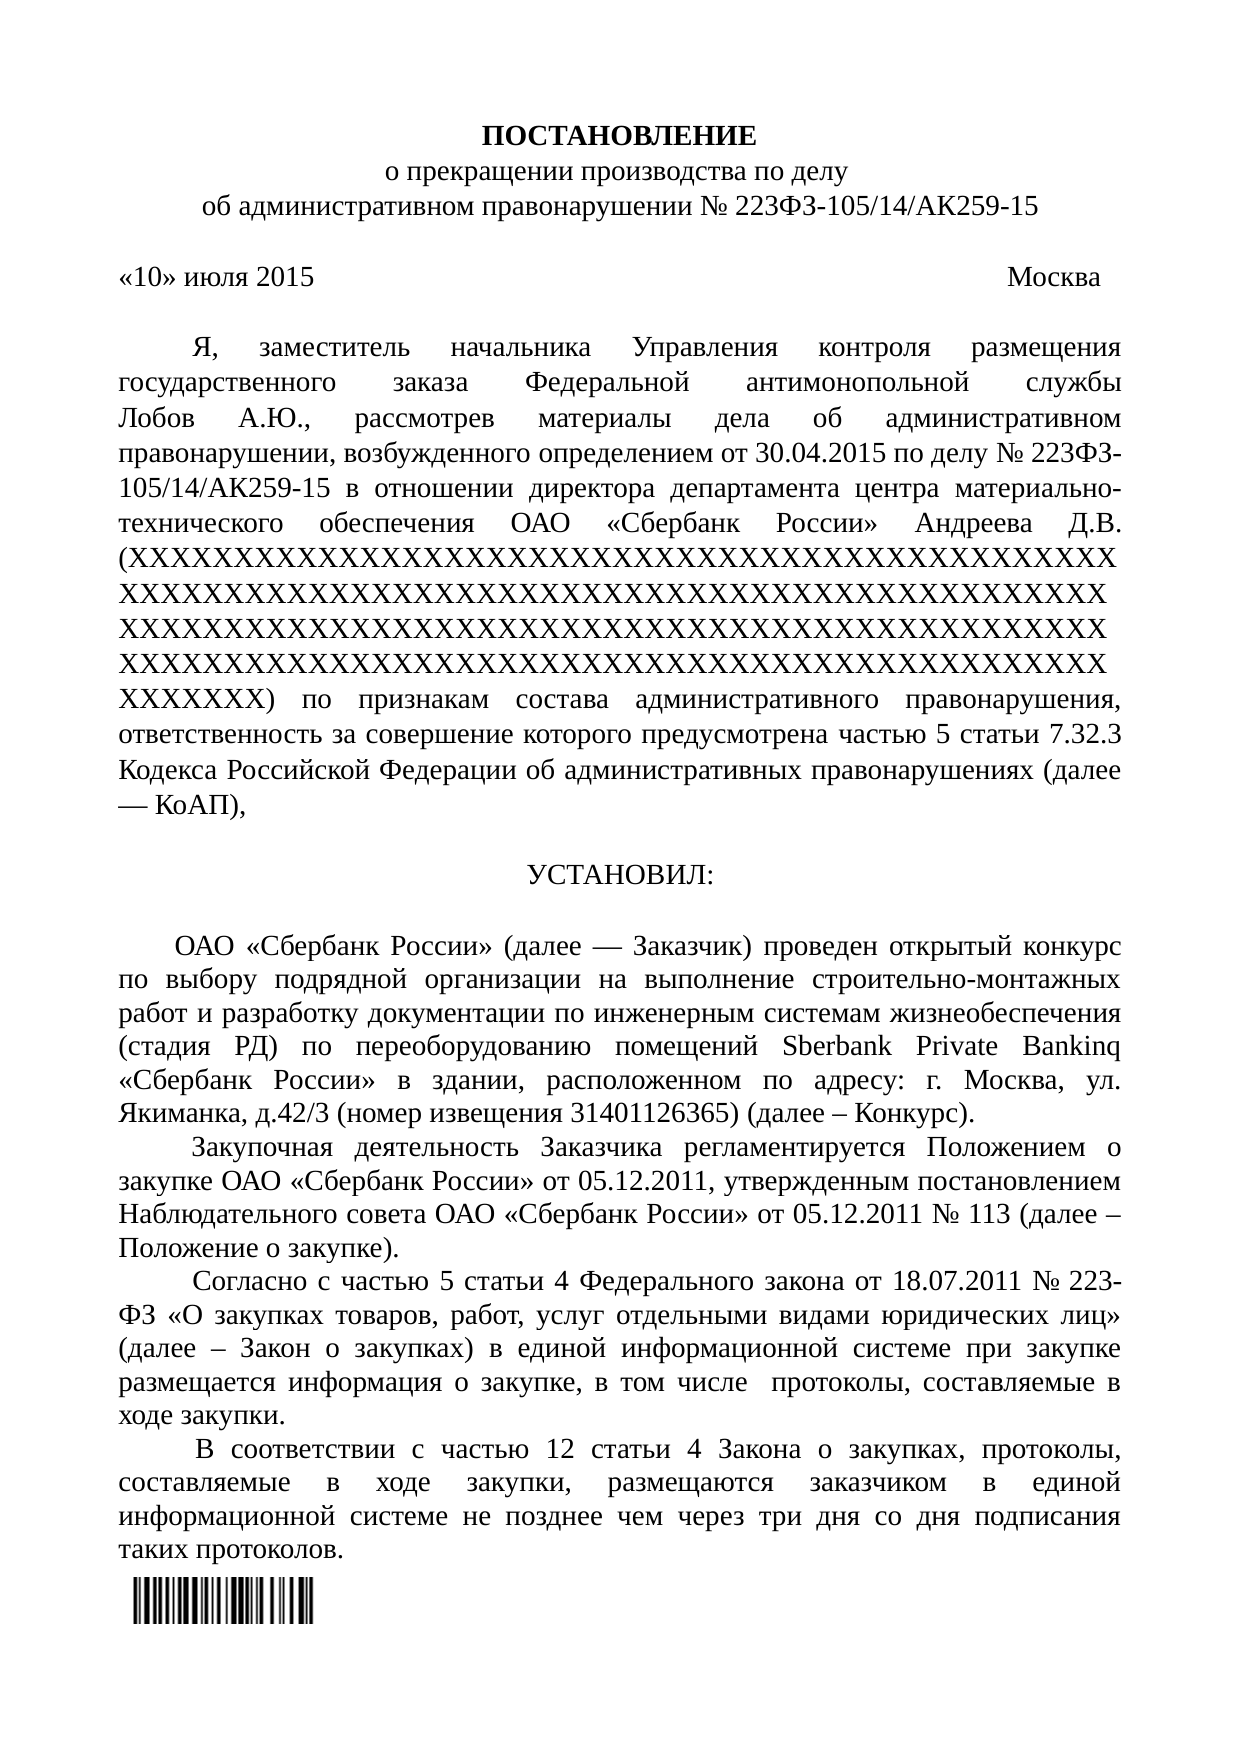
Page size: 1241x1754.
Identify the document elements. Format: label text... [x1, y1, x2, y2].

picture [118, 1577, 331, 1624]
text ОАО «Сбербанк России» (далее — Заказчик) проведен открытый конкурс по выбору подрядной организации на выполнение строительно-монтажных работ и разработку документации по инженерным системам жизнеобеспечения (стадия РД) по переоборудованию помещений Sberbank Private Bankinq «Сбербанк России» в здании, расположенном по адресу: г. Москва, ул. Якиманка, д.42/3 (номер извещения 31401126365) (далее – Конкурс). [118, 928, 1122, 1129]
text Закупочная деятельность Заказчика регламентируется Положением о закупке ОАО «Сбербанк России» от 05.12.2011, утвержденным постановлением Наблюдательного совета ОАО «Сбербанк России» от 05.12.2011 № 113 (далее – Положение о закупке). [118, 1129, 1122, 1263]
text «10» июля 2015 Москва [118, 259, 1122, 292]
text Я, заместитель начальника Управления контроля размещения государственного заказа Федеральной антимонопольной службы Лобов А.Ю., рассмотрев материалы дела об административном правонарушении, возбужденного определением от 30.04.2015 по делу № 223ФЗ-105/14/АК259-15 в отношении директора департамента центра материально-технического обеспечения ОАО «Сбербанк России» Андреева Д.В. (XXXXXXXXXXXXXXXXXXXXXXXXXXXXXXXXXXXXXXXXXXXXXXXXXXXXXXXXXXXXXXXXXXXXXXXXXXXXXXXXXXXXXXXXXXXXXXXXXXXXXXXXXXXXXXXXXXXXXXXXXXXXXXXXXXXXXXXXXXXXXXXXXXXXXXXXXXXXXXXXXXXXXXXXXXXXXXXXXXXXXXXXXXXXXXXXXXX) по признакам состава административного правонарушения, ответственность за совершение которого предусмотрена частью 5 статьи 7.32.3 Кодекса Российской Федерации об административных правонарушениях (далее — КоАП), [118, 329, 1122, 821]
text ПОСТАНОВЛЕНИЕ [117, 118, 1122, 152]
text Согласно с частью 5 статьи 4 Федерального закона от 18.07.2011 № 223-ФЗ «О закупках товаров, работ, услуг отдельными видами юридических лиц» (далее – Закон о закупках) в единой информационной системе при закупке размещается информация о закупке, в том числе протоколы, составляемые в ходе закупки. [118, 1263, 1122, 1431]
list В соответствии с частью 12 статьи 4 Закона о закупках, протоколы, составляемые в ходе закупки, размещаются заказчиком в единой информационной системе не позднее чем через три дня со дня подписания таких протоколов. [118, 1431, 1122, 1565]
text УСТАНОВИЛ: [118, 857, 1122, 891]
text о прекращении производства по делу [118, 153, 1122, 187]
text об административном правонарушении № 223ФЗ-105/14/АК259-15 [118, 188, 1122, 222]
